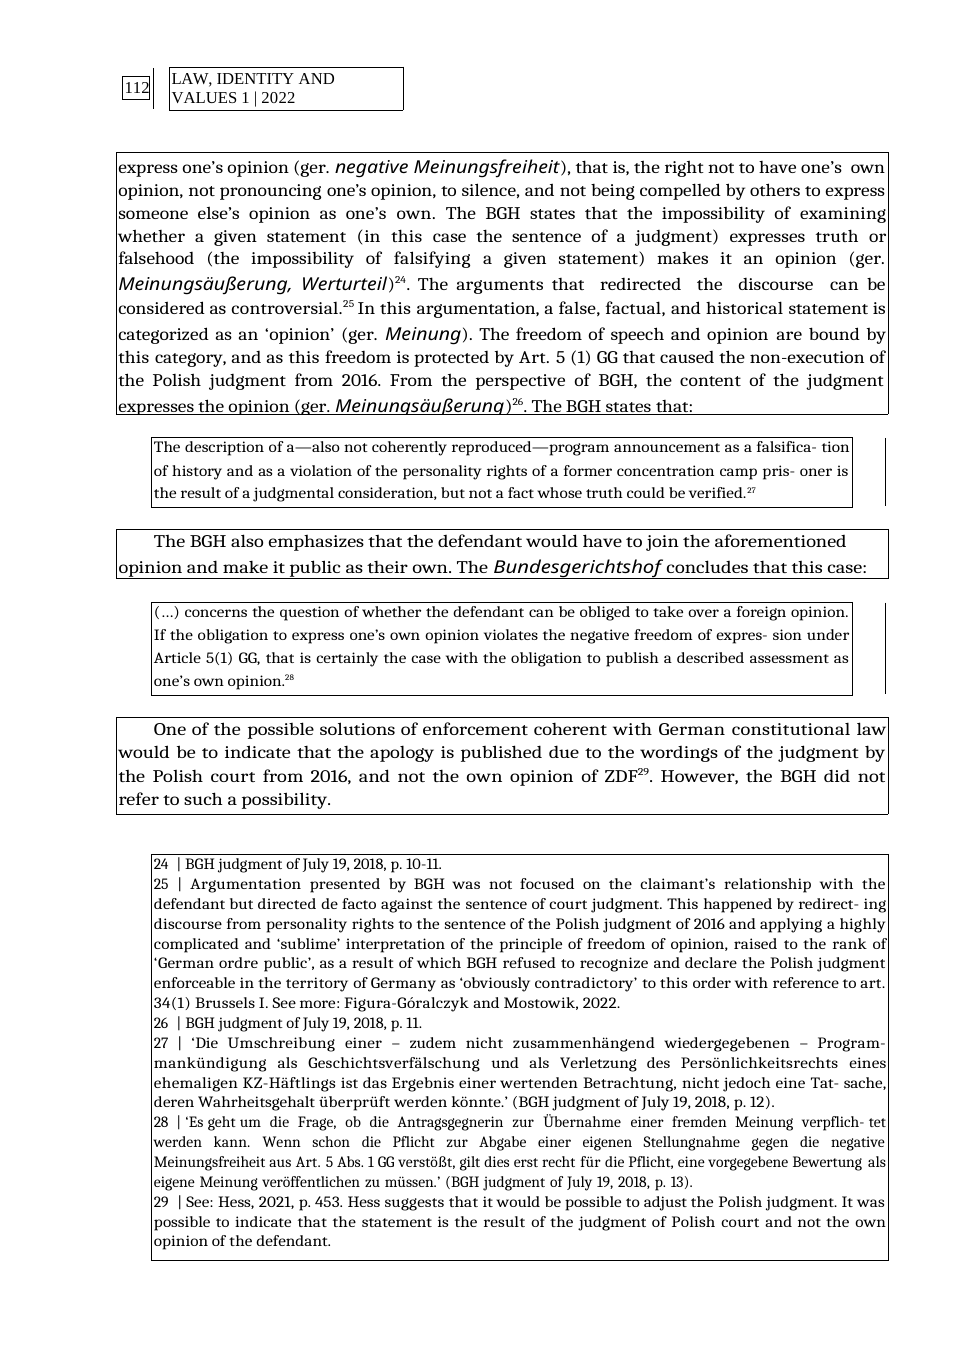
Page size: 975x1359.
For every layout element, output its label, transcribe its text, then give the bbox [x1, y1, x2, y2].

list | See: Hess, 2021, p. 453. Hess suggests that it would be possible to adjust the Polish judgment. It was possible to indicate that the statement is the result of the judgment of Polish court and not the own opinion of the defendant. [154, 1193, 886, 1251]
text The BGH also emphasizes that the defendant would have to join the aforementioned opinion and make it public as their own. The Bundesgerichtshof concludes that this case: [118, 531, 888, 578]
text LAW, IDENTITY AND VALUES 1 | 2022 [171, 68, 402, 107]
list | BGH judgment of July 19, 2018, p. 11. [153, 1014, 888, 1032]
text express one’s opinion (ger. negative Meinungsfreiheit), that is, the right not to have one’s own opinion, not pronouncing one’s opinion, to silence, and not being compelled by others to express someone else’s opinion as one’s own. The BGH states that the impossibility of examining whether a given statement (in this case the sentence of a judgment) expresses truth or falsehood (the impossibility of falsifying a given statement) makes it an opinion (ger. Meinungsäußerung, Werturteil)24. The arguments that redirected the discourse can be considered as controversial.25 In this argumentation, a false, factual, and historical statement is categorized as an ‘opinion’ (ger. Meinung). The freedom of speech and opinion are bound by this category, and as this freedom is protected by Art. 5 (1) GG that caused the non-execution of the Polish judgment from 2016. From the perspective of BGH, the content of the judgment expresses the opinion (ger. Meinungsäußerung)26. The BGH states that: [118, 154, 886, 413]
text 112 [124, 77, 149, 97]
text (…) concerns the question of whether the defendant can be obliged to take over a foreign opinion. If the obligation to express one’s own opinion violates the negative freedom of expres- sion under Article 5(1) GG, that is certainly the case with the obligation to publish a described assessment as one’s own opinion.28 [154, 604, 851, 691]
list | ‘Die Umschreibung einer – zudem nicht zusammenhängend wiedergegebenen – Program- mankündigung als Geschichtsverfälschung und als Verletzung des Persönlichkeitsrechts eines ehemaligen KZ-Häftlings ist das Ergebnis einer wertenden Betrachtung, nicht jedoch eine Tat- sache, deren Wahrheitsgehalt überprüft werden könnte.’ (BGH judgment of July 19, 2018, p. 12). [154, 1034, 886, 1112]
list | ‘Es geht um die Frage, ob die Antragsgegnerin zur Übernahme einer fremden Meinung verpflich- tet werden kann. Wenn schon die Pflicht zur Abgabe einer eigenen Stellungnahme gegen die negative Meinungsfreiheit aus Art. 5 Abs. 1 GG verstößt, gilt dies erst recht für die Pflicht, eine vorgegebene Bewertung als eigene Meinung veröffentlichen zu müssen.’ (BGH judgment of July 19, 2018, p. 13). [153, 1114, 886, 1191]
text The description of a—also not coherently reproduced—program announcement as a falsifica- tion of history and as a violation of the personality rights of a former concentration camp pris- oner is the result of a judgmental consideration, but not a fact whose truth could be verified.27 [154, 439, 851, 503]
text One of the possible solutions of enforcement coherent with German constitutional law would be to indicate that the apology is published due to the wordings of the judgment by the Polish court from 2016, and not the own opinion of ZDF29. However, the BGH did not refer to such a possibility. [118, 719, 886, 809]
list | BGH judgment of July 19, 2018, p. 10-11. [153, 856, 888, 874]
list | Argumentation presented by BGH was not focused on the claimant’s relationship with the defendant but directed de facto against the sentence of court judgment. This happened by redirect- ing discourse from personality rights to the sentence of the Polish judgment of 2016 and applying a highly complicated and ‘sublime’ interpretation of the principle of freedom of opinion, raised to the rank of ‘German ordre public’, as a result of which BGH refused to recognize and declare the Polish judgment enforceable in the territory of Germany as ‘obviously contradictory’ to this order with reference to art. 34(1) Brussels I. See more: Figura-Góralczyk and Mostowik, 2022. [154, 876, 886, 1012]
